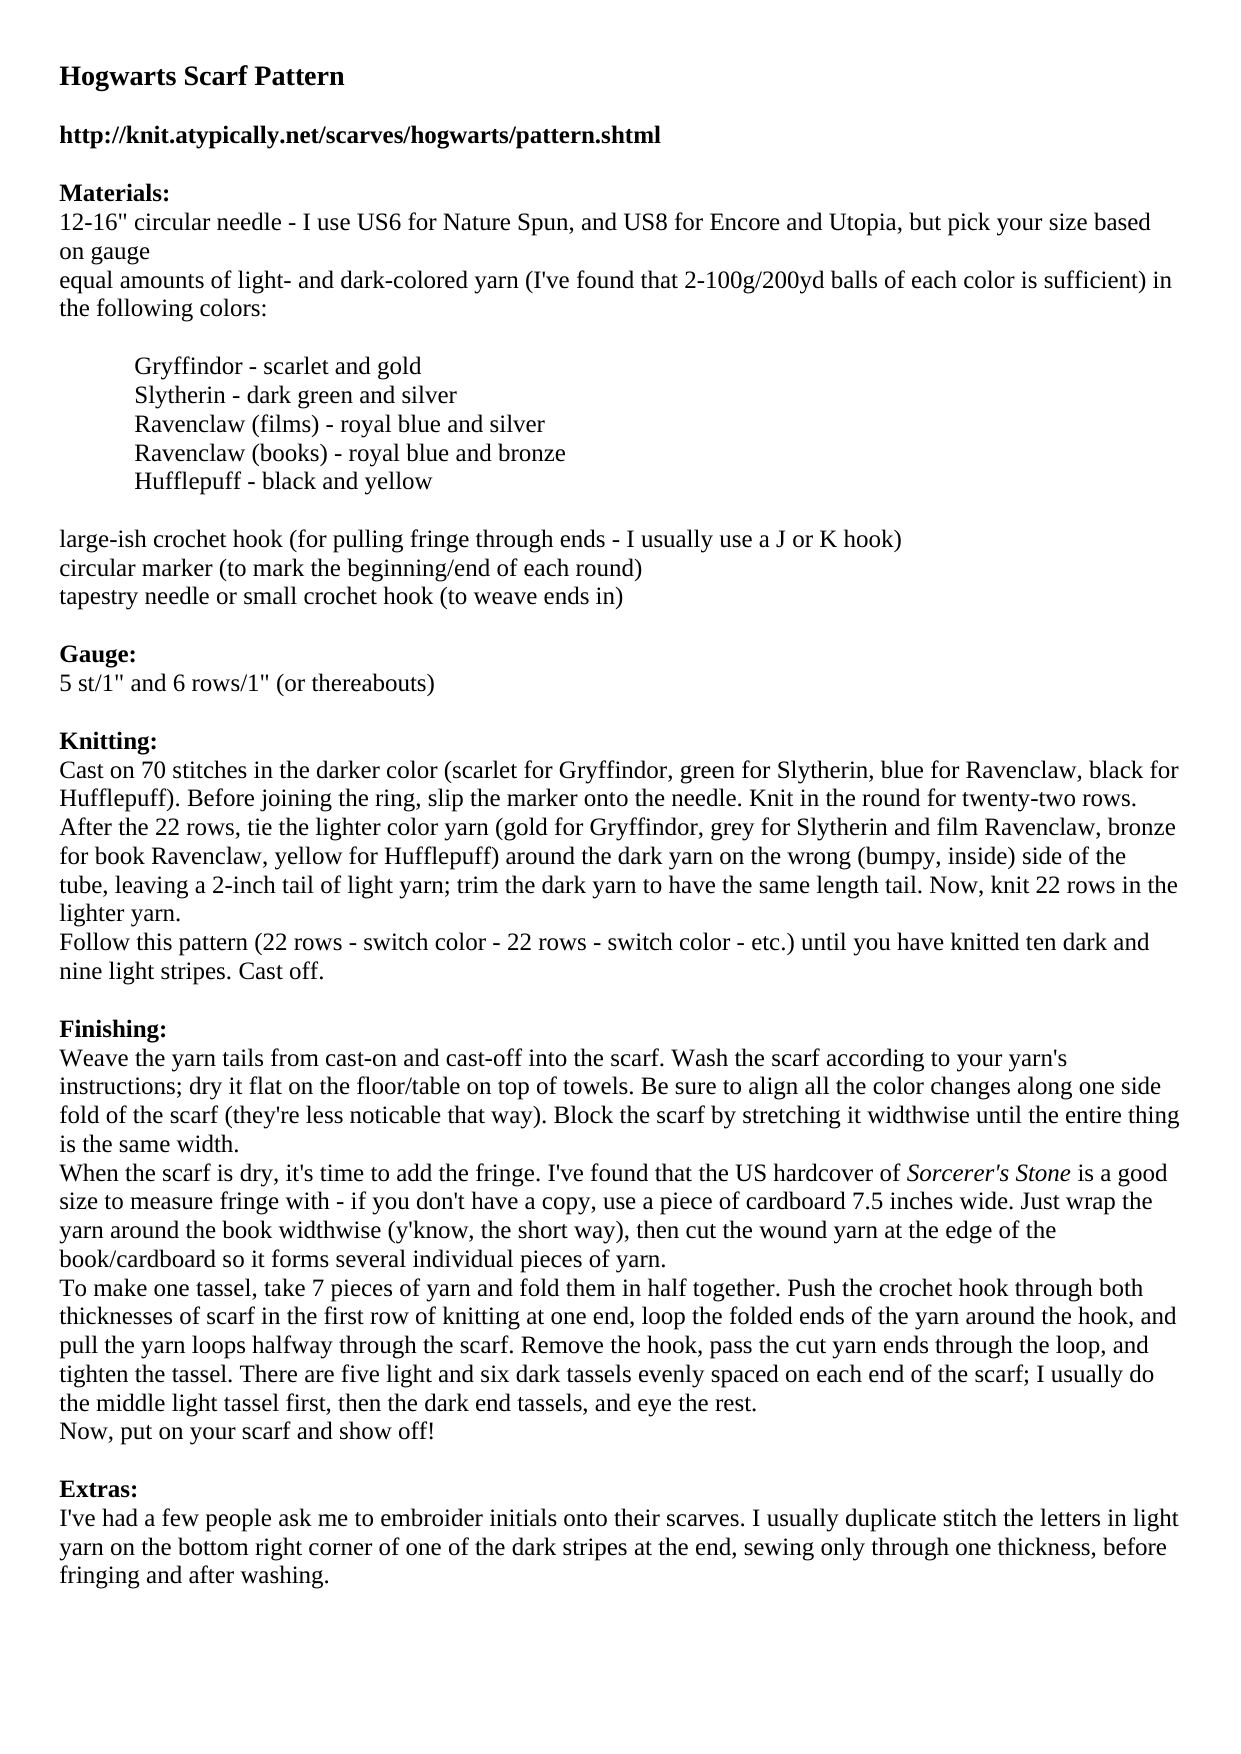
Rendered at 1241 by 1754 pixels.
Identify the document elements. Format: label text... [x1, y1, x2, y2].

text Ravenclaw (books) - royal blue and bronze [134, 438, 1181, 466]
text Materials: 12-16" circular needle - I use US6 for Nature Spun, and US8 for Encore and Utopia, but pick your size based on gauge equal amounts of light- and dark-colored yarn (I've found that 2-100g/200yd balls of each color is sufficient) in the following colors: [59, 178, 1181, 322]
text large-ish crochet hook (for pulling fringe through ends - I usually use a J or K hook) circular marker (to mark the beginning/end of each round) tapestry needle or small crochet hook (to weave ends in) [59, 495, 1181, 610]
text Ravenclaw (films) - royal blue and silver [134, 409, 1181, 438]
text Hufflepuff - black and yellow [134, 466, 1181, 495]
text Slytherin - dark green and silver [134, 380, 1181, 409]
text Gryffindor - scarlet and gold [134, 351, 1181, 380]
text Gauge: 5 st/1" and 6 rows/1" (or thereabouts) [59, 639, 1181, 697]
text Knitting: Cast on 70 stitches in the darker color (scarlet for Gryffindor, green for Slytherin, blue for Ravenclaw, black for Hufflepuff). Before joining the ring, slip the marker onto the needle. Knit in the round for twenty-two rows. After the 22 rows, tie the lighter color yarn (gold for Gryffindor, grey for Slytherin and film Ravenclaw, bronze for book Ravenclaw, yellow for Hufflepuff) around the dark yarn on the wrong (bumpy, inside) side of the tube, leaving a 2-inch tail of light yarn; trim the dark yarn to have the same length tail. Now, knit 22 rows in the lighter yarn. Follow this pattern (22 rows - switch color - 22 rows - switch color - etc.) until you have knitted ten dark and nine light stripes. Cast off. [59, 726, 1181, 985]
subtitle Hogwarts Scarf Pattern [59, 59, 1181, 91]
text Finishing: Weave the yarn tails from cast-on and cast-off into the scarf. Wash the scarf according to your yarn's instructions; dry it flat on the floor/table on top of towels. Be sure to align all the color changes along one side fold of the scarf (they're less noticable that way). Block the scarf by stretching it widthwise until the entire thing is the same width. When the scarf is dry, it's time to add the fringe. I've found that the US hardcover of Sorcerer's Stone is a good size to measure fringe with - if you don't have a copy, use a piece of cardboard 7.5 inches wide. Just wrap the yarn around the book widthwise (y'know, the short way), then cut the wound yarn at the edge of the book/cardboard so it forms several individual pieces of yarn. To make one tassel, take 7 pieces of yarn and fold them in half together. Push the crochet hook through both thicknesses of scarf in the first row of knitting at one end, loop the folded ends of the yarn around the hook, and pull the yarn loops halfway through the scarf. Remove the hook, pass the cut yarn ends through the loop, and tighten the tassel. There are five light and six dark tassels evenly spaced on each end of the scarf; I usually do the middle light tassel first, then the dark end tassels, and eye the rest. Now, put on your scarf and show off! [59, 1014, 1181, 1445]
text Extras: I've had a few people ask me to embroider initials onto their scarves. I usually duplicate stitch the letters in light yarn on the bottom right corner of one of the dark stripes at the end, sewing only through one thickness, before fringing and after washing. [59, 1474, 1181, 1589]
subtitle http://knit.atypically.net/scarves/hogwarts/pattern.shtml [59, 121, 1181, 149]
